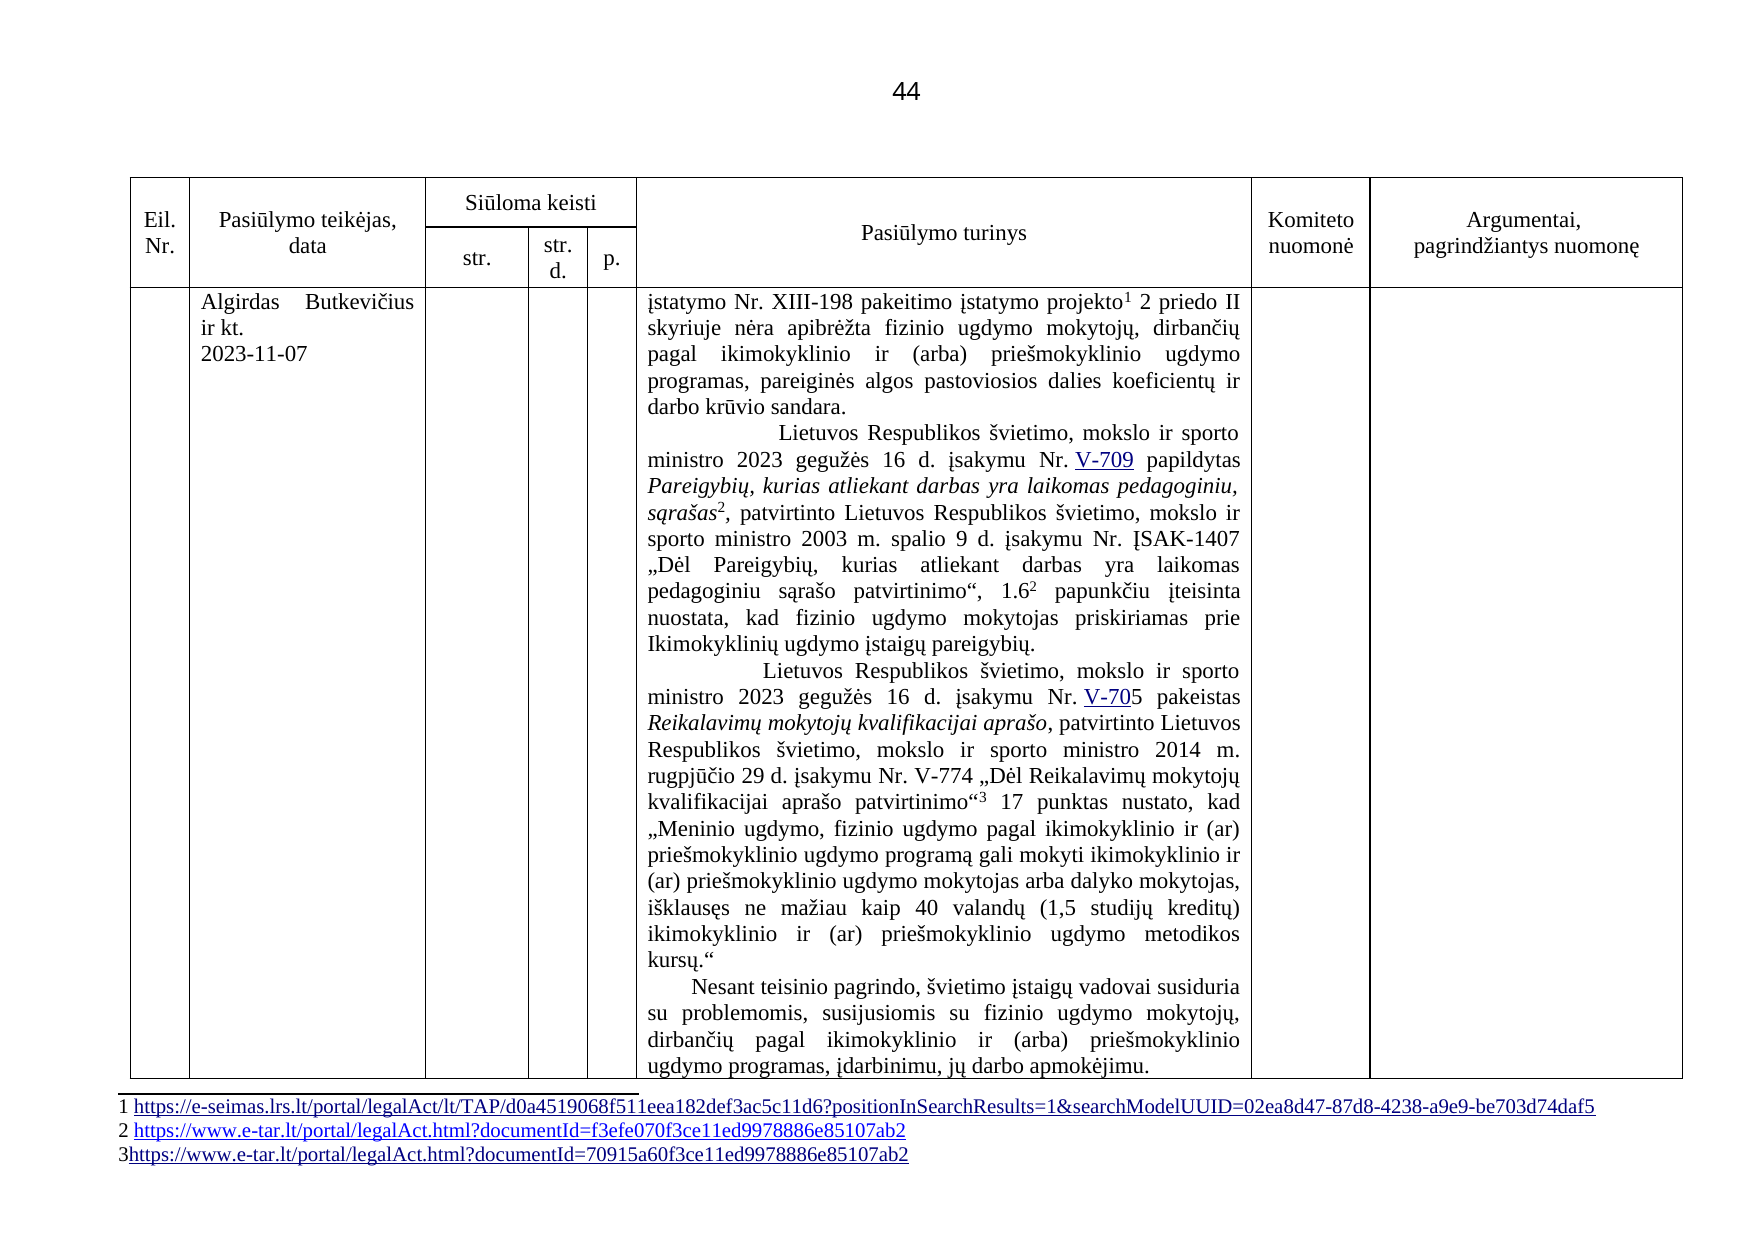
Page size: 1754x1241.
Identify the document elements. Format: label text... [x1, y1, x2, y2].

table_cell str. [426, 228, 528, 287]
table_cell p. [588, 228, 636, 287]
table_cell str. d. [529, 228, 587, 287]
table_cell [1252, 288, 1369, 1078]
table_header Siūloma keisti [426, 178, 636, 226]
table_cell Algirdas Butkevičius ir kt. 2023-11-07 [190, 288, 425, 1078]
table_header Eil. Nr. [131, 178, 189, 287]
table_header Argumentai, pagrindžiantys nuomonę [1371, 178, 1682, 287]
table_header Pasiūlymo turinys [637, 178, 1251, 287]
table_cell įstatymo Nr. XIII-198 pakeitimo įstatymo projekto 2 priedo II skyriuje nėra apibrėžta fizinio ugdymo mokytojų, dirbančių pagal ikimokyklinio ir (arba) priešmokyklinio ugdymo programas, pareiginės algos pastoviosios dalies koeficientų ir darbo krūvio sandara. Lietuvos Respublikos švietimo, mokslo ir sporto ministro 2023 gegužės 16 d. įsakymu Nr. V-709 papildytas Pareigybių, kurias atliekant darbas yra laikomas pedagoginiu, sąrašas, patvirtinto Lietuvos Respublikos švietimo, mokslo ir sporto ministro 2003 m. spalio 9 d. įsakymu Nr. ĮSAK-1407 „Dėl Pareigybių, kurias atliekant darbas yra laikomas pedagoginiu sąrašo patvirtinimo“, 1.62 papunkčiu įteisinta nuostata, kad fizinio ugdymo mokytojas priskiriamas prie Ikimokyklinių ugdymo įstaigų pareigybių. Lietuvos Respublikos švietimo, mokslo ir sporto ministro 2023 gegužės 16 d. įsakymu Nr. V-705 pakeistas Reikalavimų mokytojų kvalifikacijai aprašo, patvirtinto Lietuvos Respublikos švietimo, mokslo ir sporto ministro 2014 m. rugpjūčio 29 d. įsakymu Nr. V-774 „Dėl Reikalavimų mokytojų kvalifikacijai aprašo patvirtinimo“ 17 punktas nustato, kad „Meninio ugdymo, fizinio ugdymo pagal ikimokyklinio ir (ar) priešmokyklinio ugdymo programą gali mokyti ikimokyklinio ir (ar) priešmokyklinio ugdymo mokytojas arba dalyko mokytojas, išklausęs ne mažiau kaip 40 valandų (1,5 studijų kreditų) ikimokyklinio ir (ar) priešmokyklinio ugdymo metodikos kursų.“ Nesant teisinio pagrindo, švietimo įstaigų vadovai susiduria su problemomis, susijusiomis su fizinio ugdymo mokytojų, dirbančių pagal ikimokyklinio ir (arba) priešmokyklinio ugdymo programas, įdarbinimu, jų darbo apmokėjimu. [637, 288, 1251, 1078]
table_header Komiteto nuomonė [1252, 178, 1369, 287]
table_cell [426, 288, 528, 1078]
table_cell [131, 288, 189, 1078]
table_cell [529, 288, 587, 1078]
table_cell [1371, 288, 1682, 1078]
table_cell [588, 288, 636, 1078]
table_header Pasiūlymo teikėjas, data [190, 178, 425, 287]
